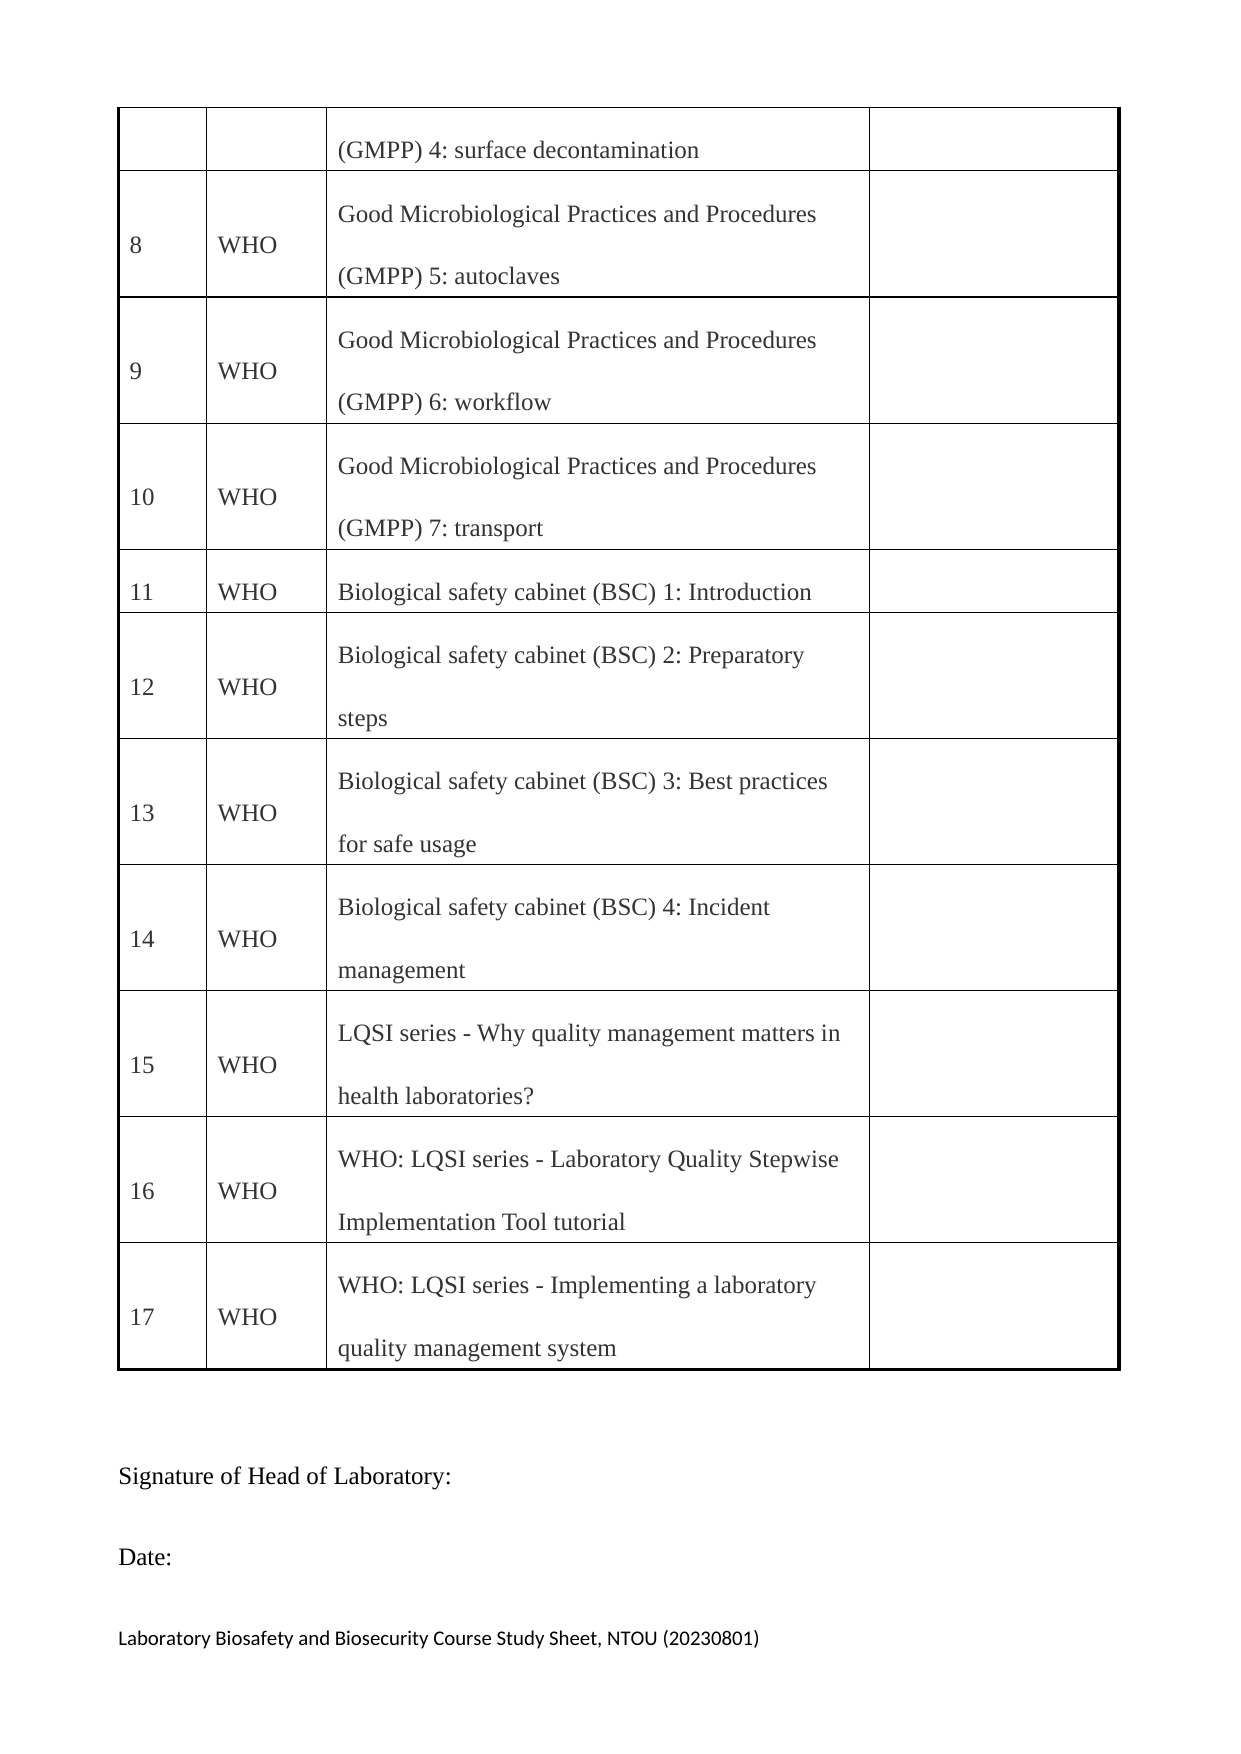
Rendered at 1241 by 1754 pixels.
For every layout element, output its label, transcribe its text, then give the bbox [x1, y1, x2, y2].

text Date: [118, 1515, 1122, 1578]
text Signature of Head of Laboratory: [118, 1434, 1072, 1496]
table_cell WHO [207, 550, 326, 612]
table_cell [870, 108, 1117, 170]
table_cell Good Microbiological Practices and Procedures (GMPP) 6: workflow [327, 298, 869, 422]
table_cell WHO [207, 1117, 326, 1242]
table_cell WHO [207, 613, 326, 738]
table_cell [870, 865, 1117, 990]
table_cell LQSI series - Why quality management matters in health laboratories? [327, 991, 869, 1116]
table_cell 13 [120, 739, 206, 864]
table_cell 9 [120, 298, 206, 422]
table_cell Biological safety cabinet (BSC) 3: Best practices for safe usage [327, 739, 869, 864]
table_cell WHO [207, 171, 326, 296]
table_cell [870, 1243, 1117, 1368]
table_cell 12 [120, 613, 206, 738]
table_cell [120, 108, 206, 170]
table_cell 14 [120, 865, 206, 990]
table_cell 8 [120, 171, 206, 296]
table_cell 10 [120, 424, 206, 548]
table_cell (GMPP) 4: surface decontamination [327, 108, 869, 170]
table_cell WHO [207, 739, 326, 864]
table_cell 16 [120, 1117, 206, 1242]
table_cell Good Microbiological Practices and Procedures (GMPP) 5: autoclaves [327, 171, 869, 296]
table_cell WHO [207, 991, 326, 1116]
table_cell WHO: LQSI series - Implementing a laboratory quality management system [327, 1243, 869, 1368]
table_cell [870, 171, 1117, 296]
table_cell 15 [120, 991, 206, 1116]
table_cell Good Microbiological Practices and Procedures (GMPP) 7: transport [327, 424, 869, 548]
table_cell [870, 613, 1117, 738]
table_cell [870, 424, 1117, 548]
table_cell WHO [207, 865, 326, 990]
table_cell WHO: LQSI series - Laboratory Quality Stepwise Implementation Tool tutorial [327, 1117, 869, 1242]
table_cell WHO [207, 298, 326, 422]
table_cell WHO [207, 424, 326, 548]
table_cell [870, 1117, 1117, 1242]
table_cell Biological safety cabinet (BSC) 1: Introduction [327, 550, 869, 612]
table_cell [870, 298, 1117, 422]
table_cell Biological safety cabinet (BSC) 2: Preparatory steps [327, 613, 869, 738]
table_cell [870, 550, 1117, 612]
table_cell [870, 739, 1117, 864]
table_cell 17 [120, 1243, 206, 1368]
table_cell [207, 108, 326, 170]
table_cell Biological safety cabinet (BSC) 4: Incident management [327, 865, 869, 990]
table_cell WHO [207, 1243, 326, 1368]
table_cell 11 [120, 550, 206, 612]
table_cell [870, 991, 1117, 1116]
